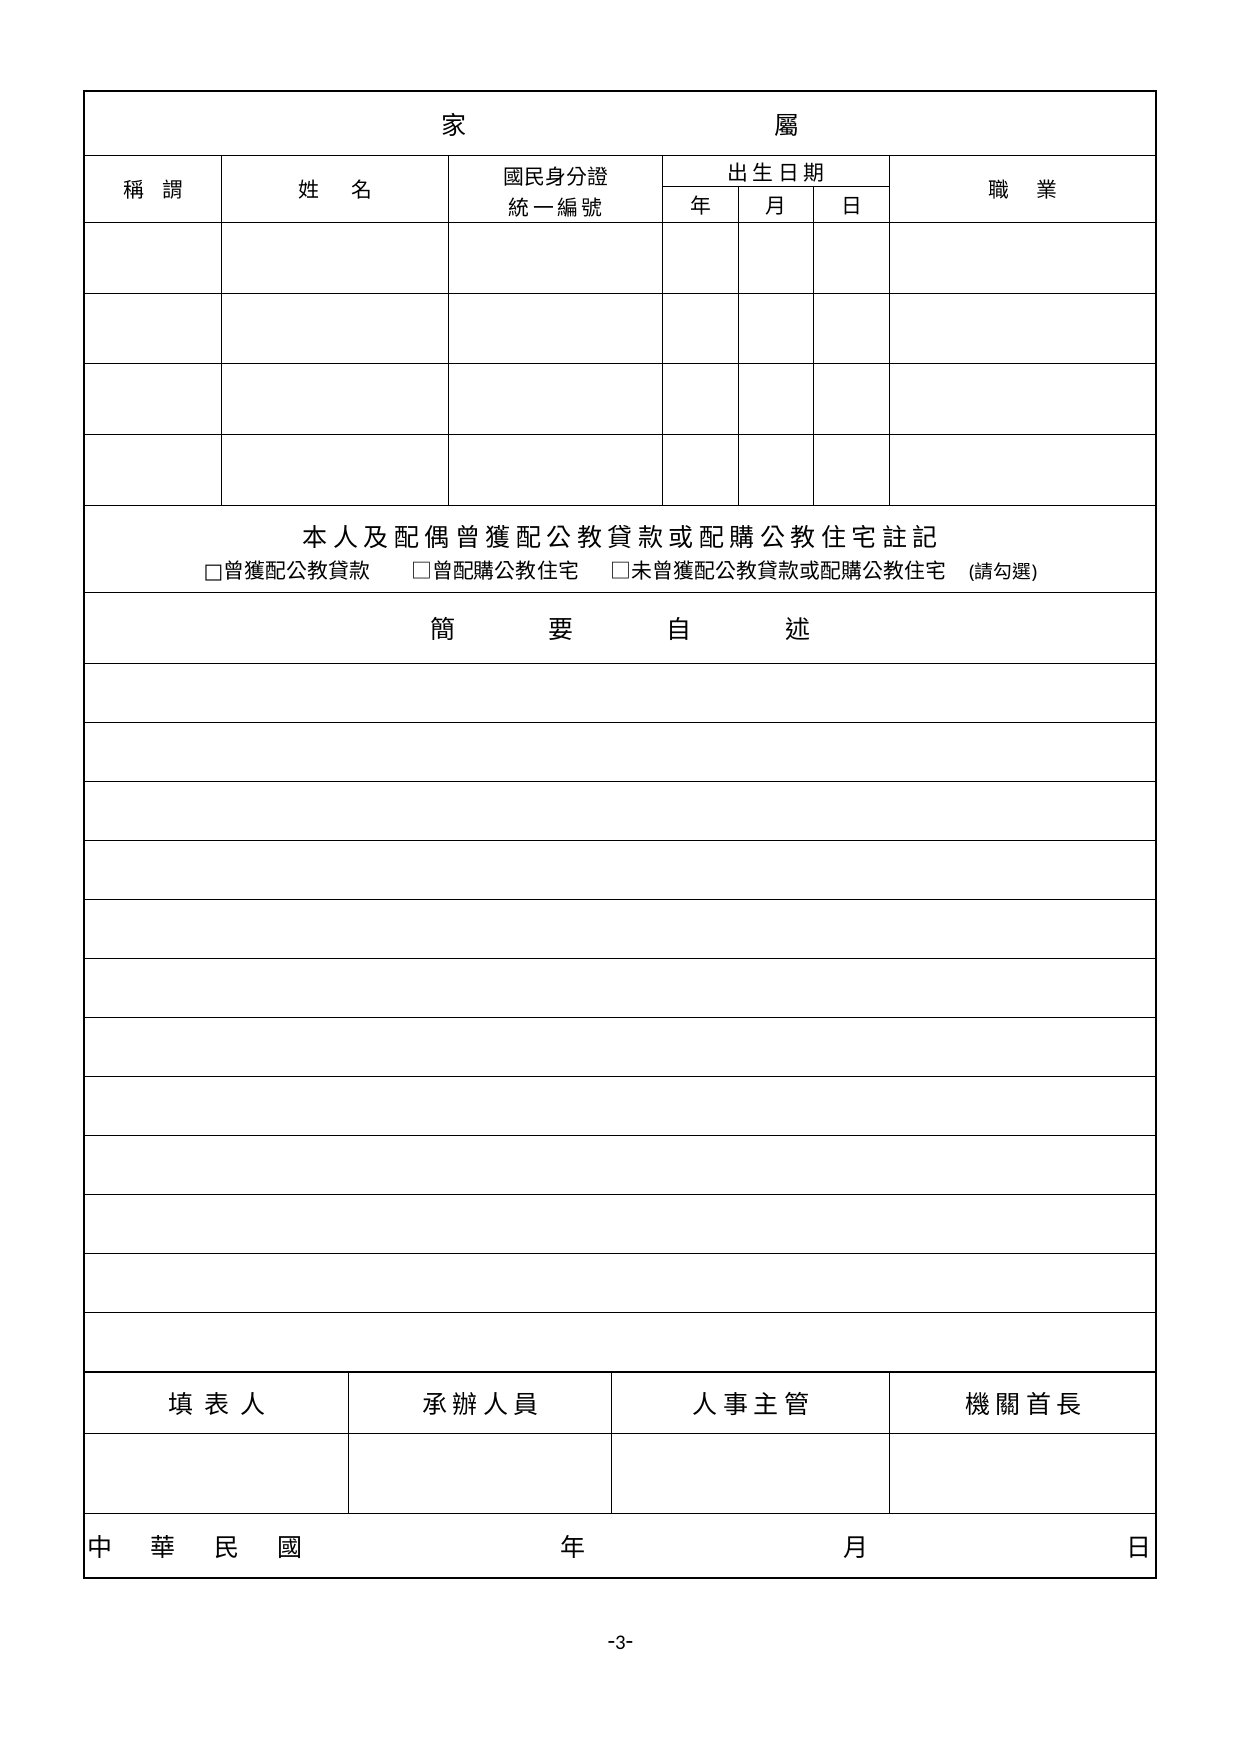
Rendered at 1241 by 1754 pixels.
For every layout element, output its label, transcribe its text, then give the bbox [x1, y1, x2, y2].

table_cell [890, 364, 1155, 434]
table_cell 簡 要 自 述 [85, 593, 1155, 663]
table_cell [85, 364, 221, 434]
table_cell 本 人 及 配 偶 曾 獲 配 公 教 貸 款 或 配 購 公 教 住 宅 註 記 □曾獲配公教貸款 □曾配購公教住宅 □未曾獲配公教貸款或配購公教住宅 (請勾選) [85, 506, 1155, 592]
table_cell 出 生 日 期 [663, 156, 889, 186]
table_cell [663, 223, 738, 292]
table_cell [663, 435, 738, 505]
table_cell [222, 294, 448, 363]
table_cell [890, 1434, 1155, 1513]
table_cell [85, 1195, 1155, 1253]
table_cell [663, 294, 738, 363]
table_cell [739, 223, 813, 292]
table_cell [890, 435, 1155, 505]
table_cell [222, 364, 448, 434]
table_cell [449, 223, 662, 292]
table_cell [85, 900, 1155, 958]
table_cell [449, 364, 662, 434]
table_cell [890, 223, 1155, 292]
table_cell [739, 294, 813, 363]
table_cell 承 辦 人 員 [349, 1373, 611, 1433]
table_cell [85, 1313, 1155, 1371]
table_cell 姓 名 [222, 156, 448, 222]
table_cell 中華民國 年 月 日 [85, 1514, 1155, 1577]
table_cell [85, 723, 1155, 781]
table_cell [814, 223, 889, 292]
table_cell [85, 782, 1155, 840]
table_cell 職 業 [890, 156, 1155, 222]
table_cell [814, 294, 889, 363]
table_cell [85, 1136, 1155, 1194]
table_cell 填 表 人 [85, 1373, 348, 1433]
table_cell [449, 294, 662, 363]
table_cell [85, 435, 221, 505]
table_cell [739, 364, 813, 434]
table_cell [814, 364, 889, 434]
table_cell [85, 294, 221, 363]
table_cell [612, 1434, 889, 1513]
table_cell [890, 294, 1155, 363]
table_cell [85, 1077, 1155, 1135]
table_cell [222, 223, 448, 292]
table_cell 國民身分證 統一編號 [449, 156, 662, 222]
table_cell 稱 謂 [85, 156, 221, 222]
table_cell [663, 364, 738, 434]
table_cell 日 [814, 187, 889, 222]
table_cell [814, 435, 889, 505]
table_cell [85, 1254, 1155, 1312]
table_cell [739, 435, 813, 505]
table_cell [349, 1434, 611, 1513]
table_cell 人 事 主 管 [612, 1373, 889, 1433]
table_cell [85, 841, 1155, 899]
table_cell 月 [739, 187, 813, 222]
table_cell 年 [663, 187, 738, 222]
table_cell [449, 435, 662, 505]
table_cell 機 關 首 長 [890, 1373, 1155, 1433]
table_header 家 屬 [85, 92, 1155, 155]
table_cell [85, 664, 1155, 722]
table_cell [85, 1434, 348, 1513]
table_cell [85, 1018, 1155, 1076]
table_cell [222, 435, 448, 505]
table_cell [85, 959, 1155, 1017]
table_cell [85, 223, 221, 292]
